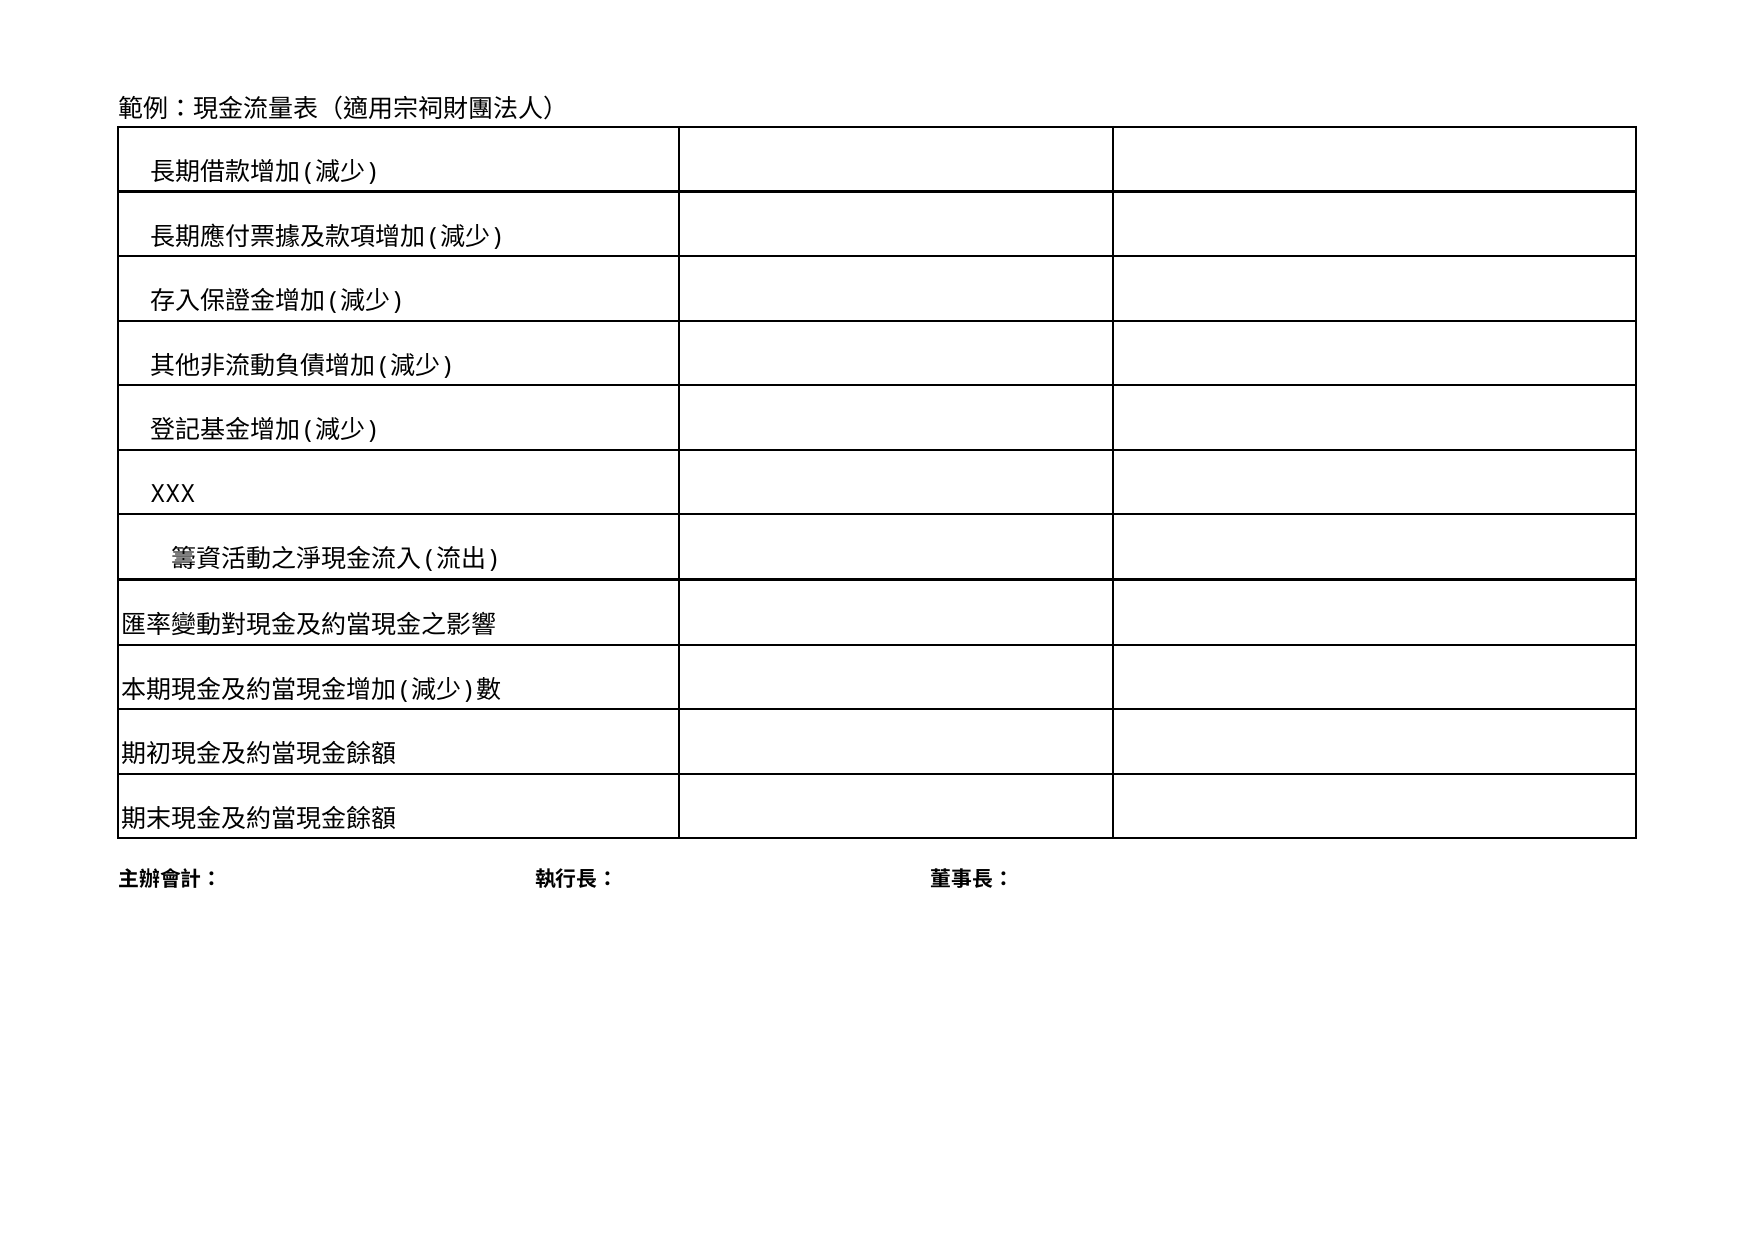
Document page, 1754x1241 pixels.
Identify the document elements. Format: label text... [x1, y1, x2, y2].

table_cell [1114, 710, 1635, 773]
table_cell 期初現金及約當現金餘額 [119, 710, 678, 773]
table_cell [1114, 386, 1635, 449]
table_cell [1114, 257, 1635, 319]
table_cell [680, 128, 1112, 190]
table_cell [680, 581, 1112, 643]
table_cell 存入保證金增加(減少) [119, 257, 678, 319]
table_cell [1114, 322, 1635, 384]
table_cell 長期應付票據及款項增加(減少) [119, 193, 678, 255]
table_cell [1114, 193, 1635, 255]
table_cell 匯率變動對現金及約當現金之影響 [119, 581, 678, 643]
table_cell [1114, 451, 1635, 513]
table_cell [680, 451, 1112, 513]
table_cell 本期現金及約當現金增加(減少)數 [119, 646, 678, 708]
table_cell [1114, 775, 1635, 837]
table_cell [1114, 646, 1635, 708]
table_cell [1114, 581, 1635, 643]
table_cell XXX [119, 451, 678, 513]
table_cell [1114, 128, 1635, 190]
table_cell [680, 775, 1112, 837]
table_cell 籌資活動之淨現金流入(流出) [119, 515, 678, 578]
text 主辦會計： 執行長： 董事長： [118, 862, 1603, 893]
table_cell [680, 515, 1112, 578]
table_cell [680, 322, 1112, 384]
table_cell [680, 710, 1112, 773]
table_cell [680, 646, 1112, 708]
table_cell [680, 193, 1112, 255]
table_cell 期末現金及約當現金餘額 [119, 775, 678, 837]
table_cell [680, 386, 1112, 449]
table_cell 長期借款增加(減少) [119, 128, 678, 190]
table_cell 登記基金增加(減少) [119, 386, 678, 449]
table_cell 其他非流動負債增加(減少) [119, 322, 678, 384]
table_cell [680, 257, 1112, 319]
table_cell [1114, 515, 1635, 578]
